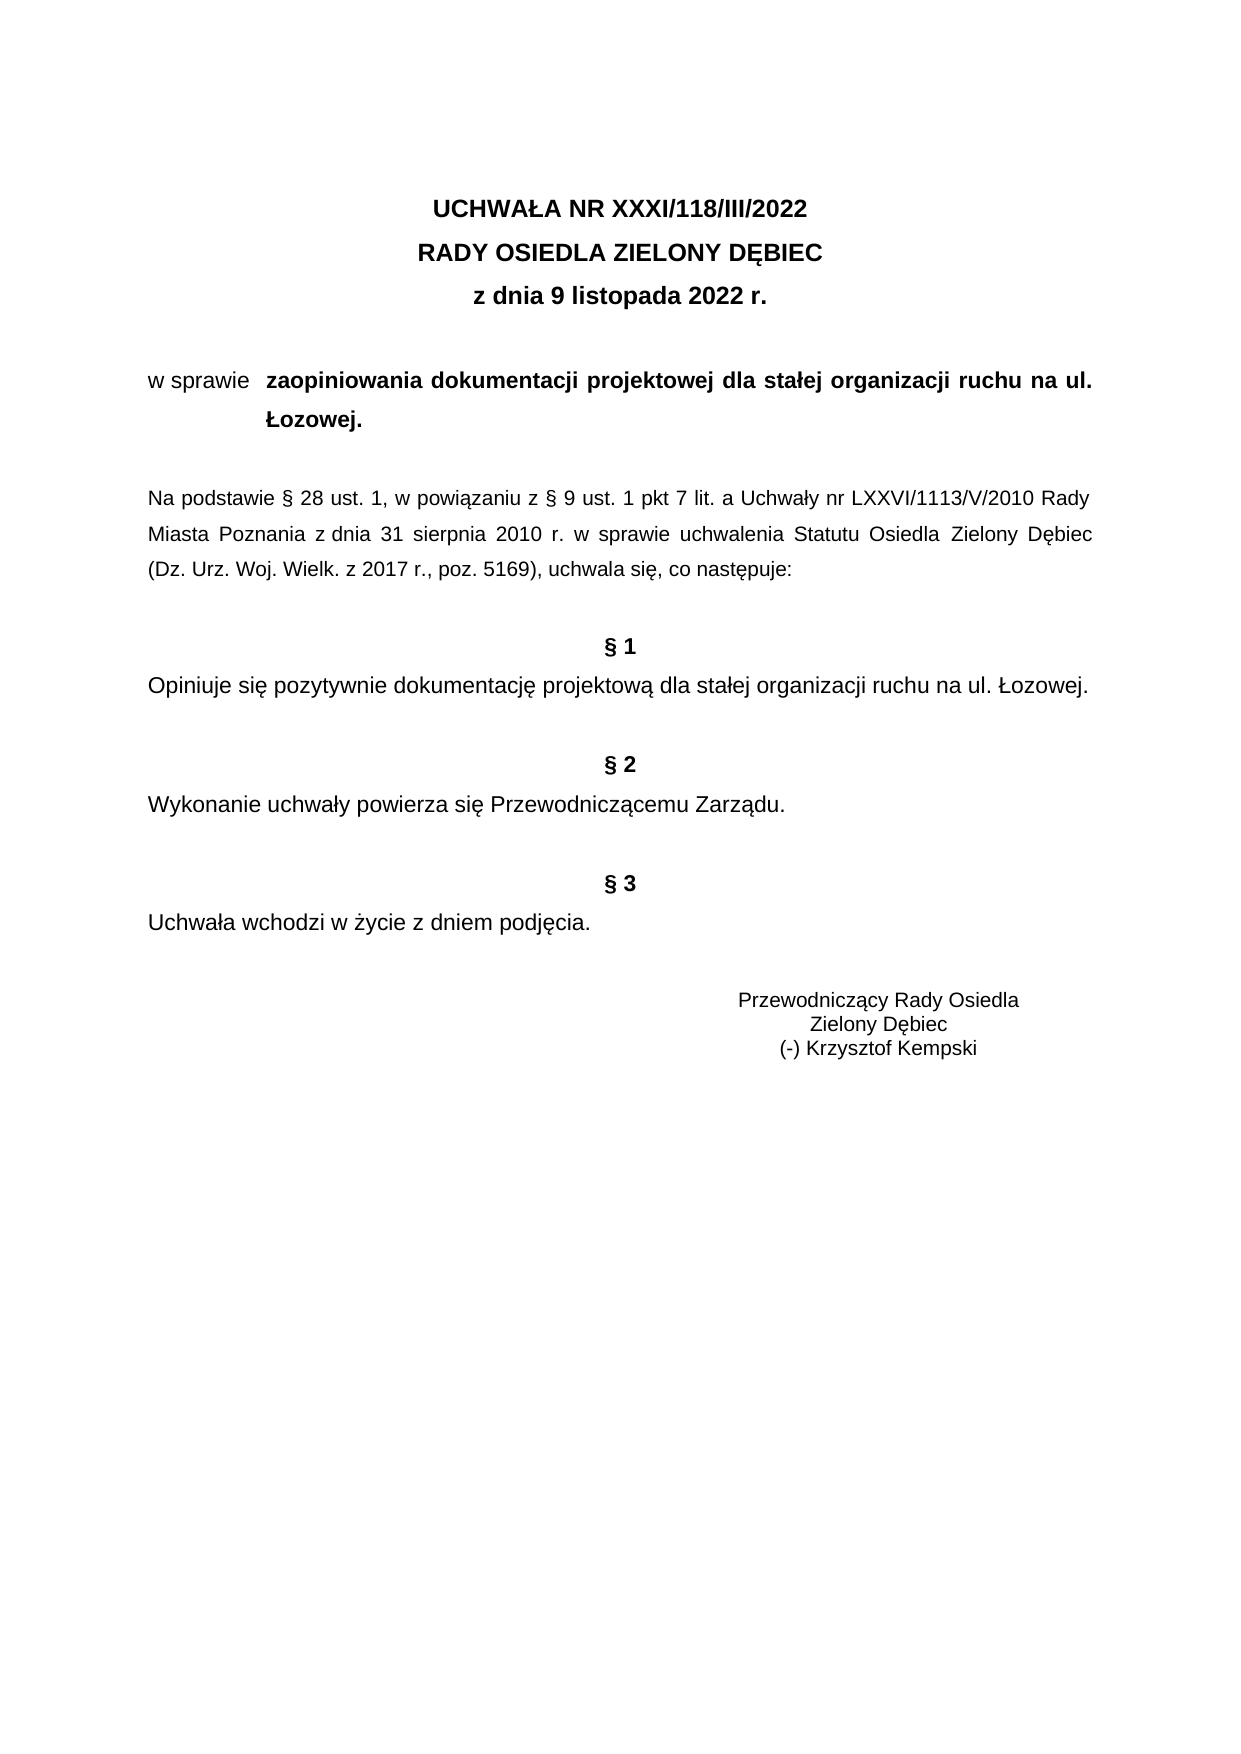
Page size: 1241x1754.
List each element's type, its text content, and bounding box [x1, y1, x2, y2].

text Uchwała wchodzi w życie z dniem podjęcia. [148, 909, 1093, 935]
text Opiniuje się pozytywnie dokumentację projektową dla stałej organizacji ruchu na ul. Łozowej. [148, 672, 1093, 698]
subtitle RADY OSIEDLA ZIELONY DĘBIEC [148, 238, 1093, 266]
text § 2 [148, 751, 1093, 777]
text UCHWAŁA NR XXXI/118/III/2022 [148, 194, 1093, 223]
text (-) Krzysztof Kempski [664, 1036, 1093, 1060]
text § 1 [148, 633, 1093, 659]
text § 3 [148, 869, 1093, 896]
text w sprawie zaopiniowania dokumentacji projektowej dla stałej organizacji ruchu na ul. Łozowej. [148, 367, 1093, 433]
text Wykonanie uchwały powierza się Przewodniczącemu Zarządu. [148, 791, 1093, 817]
text z dnia 9 listopada 2022 r. [148, 281, 1093, 309]
text Zielony Dębiec [664, 1012, 1093, 1036]
text Na podstawie § 28 ust. 1, w powiązaniu z § 9 ust. 1 pkt 7 lit. a Uchwały nr LXXVI/1113/V/2010 Rady Miasta Poznania z dnia 31 sierpnia 2010 r. w sprawie uchwalenia Statutu Osiedla Zielony Dębiec (Dz. Urz. Woj. Wielk. z 2017 r., poz. 5169), uchwala się, co następuje: [148, 485, 1093, 581]
text Przewodniczący Rady Osiedla [664, 988, 1093, 1012]
